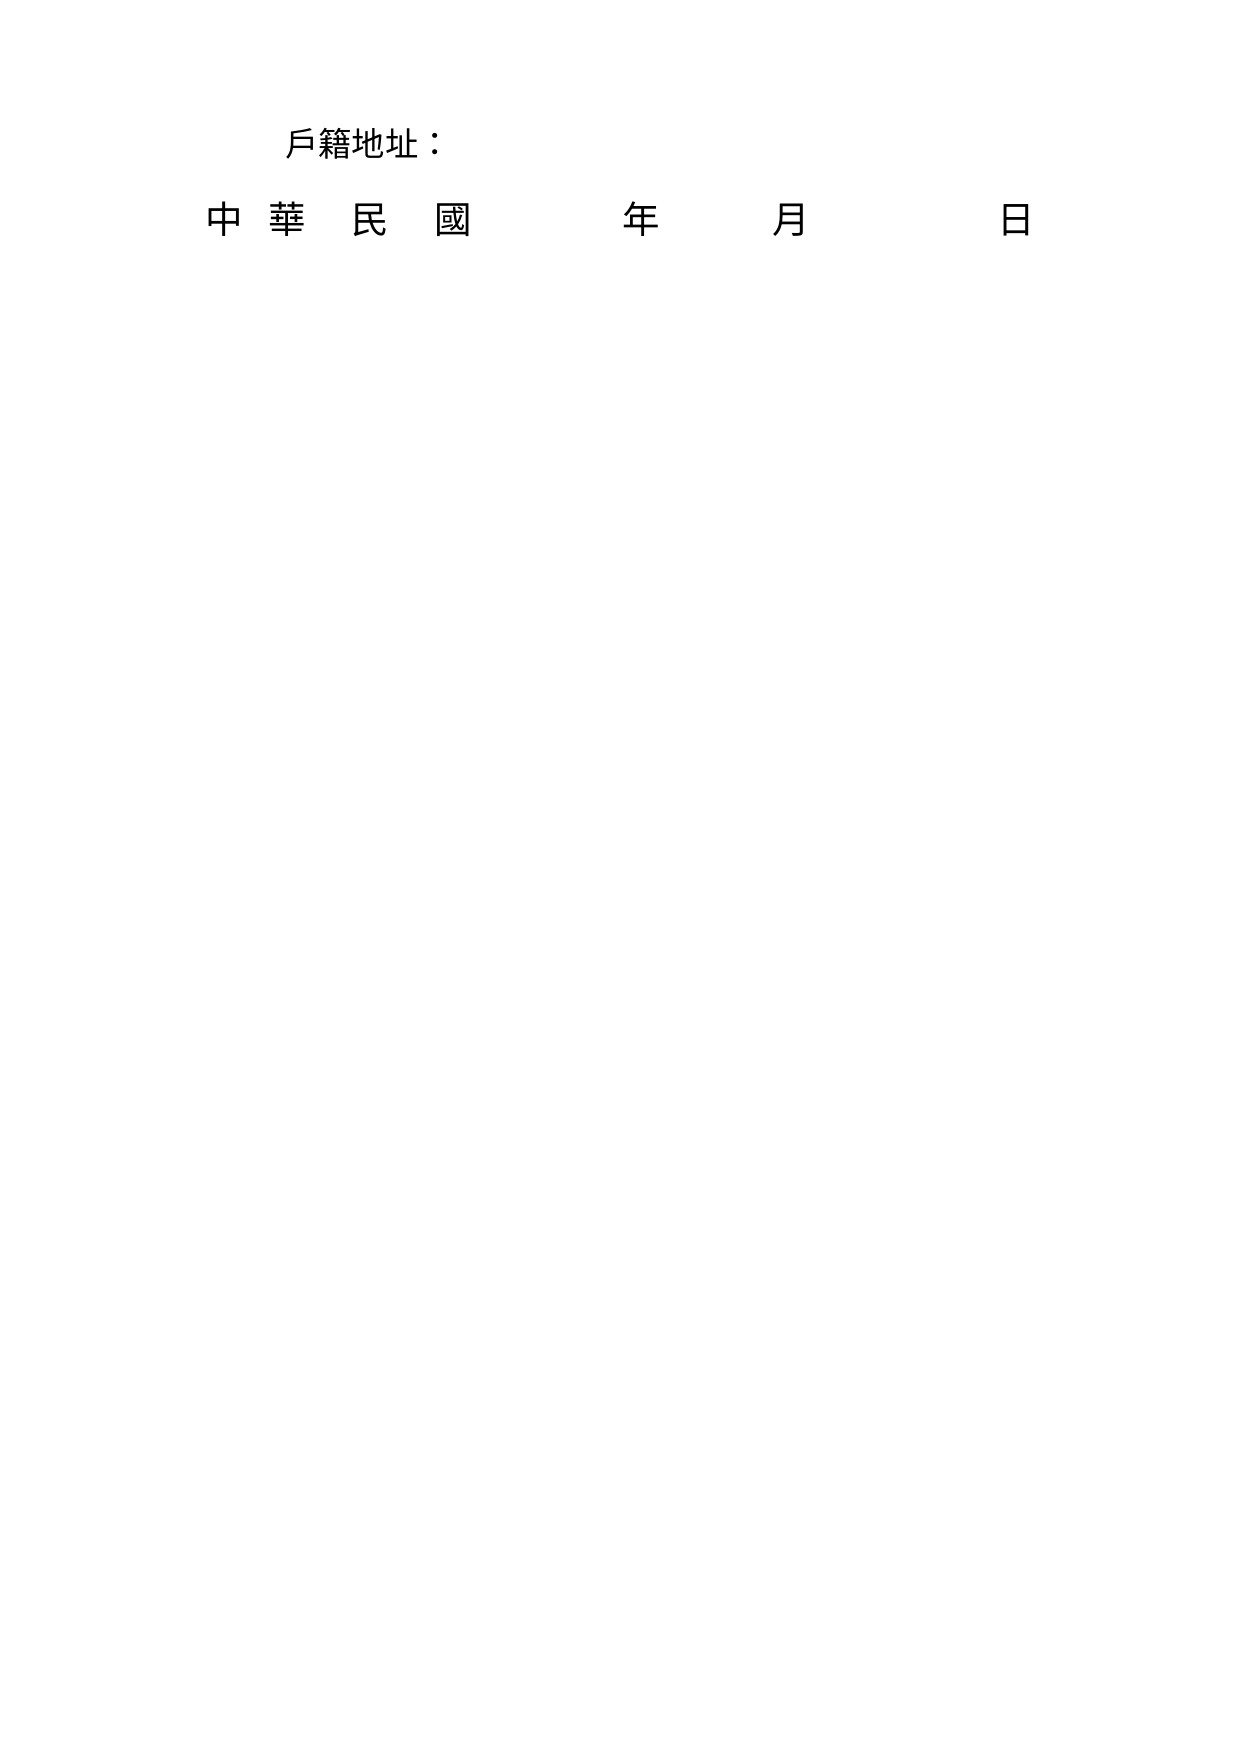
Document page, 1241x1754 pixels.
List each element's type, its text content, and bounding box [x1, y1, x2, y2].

text 戶籍地址： [118, 118, 1122, 166]
text 中 華 民 國 年 月 日 [118, 190, 1122, 245]
